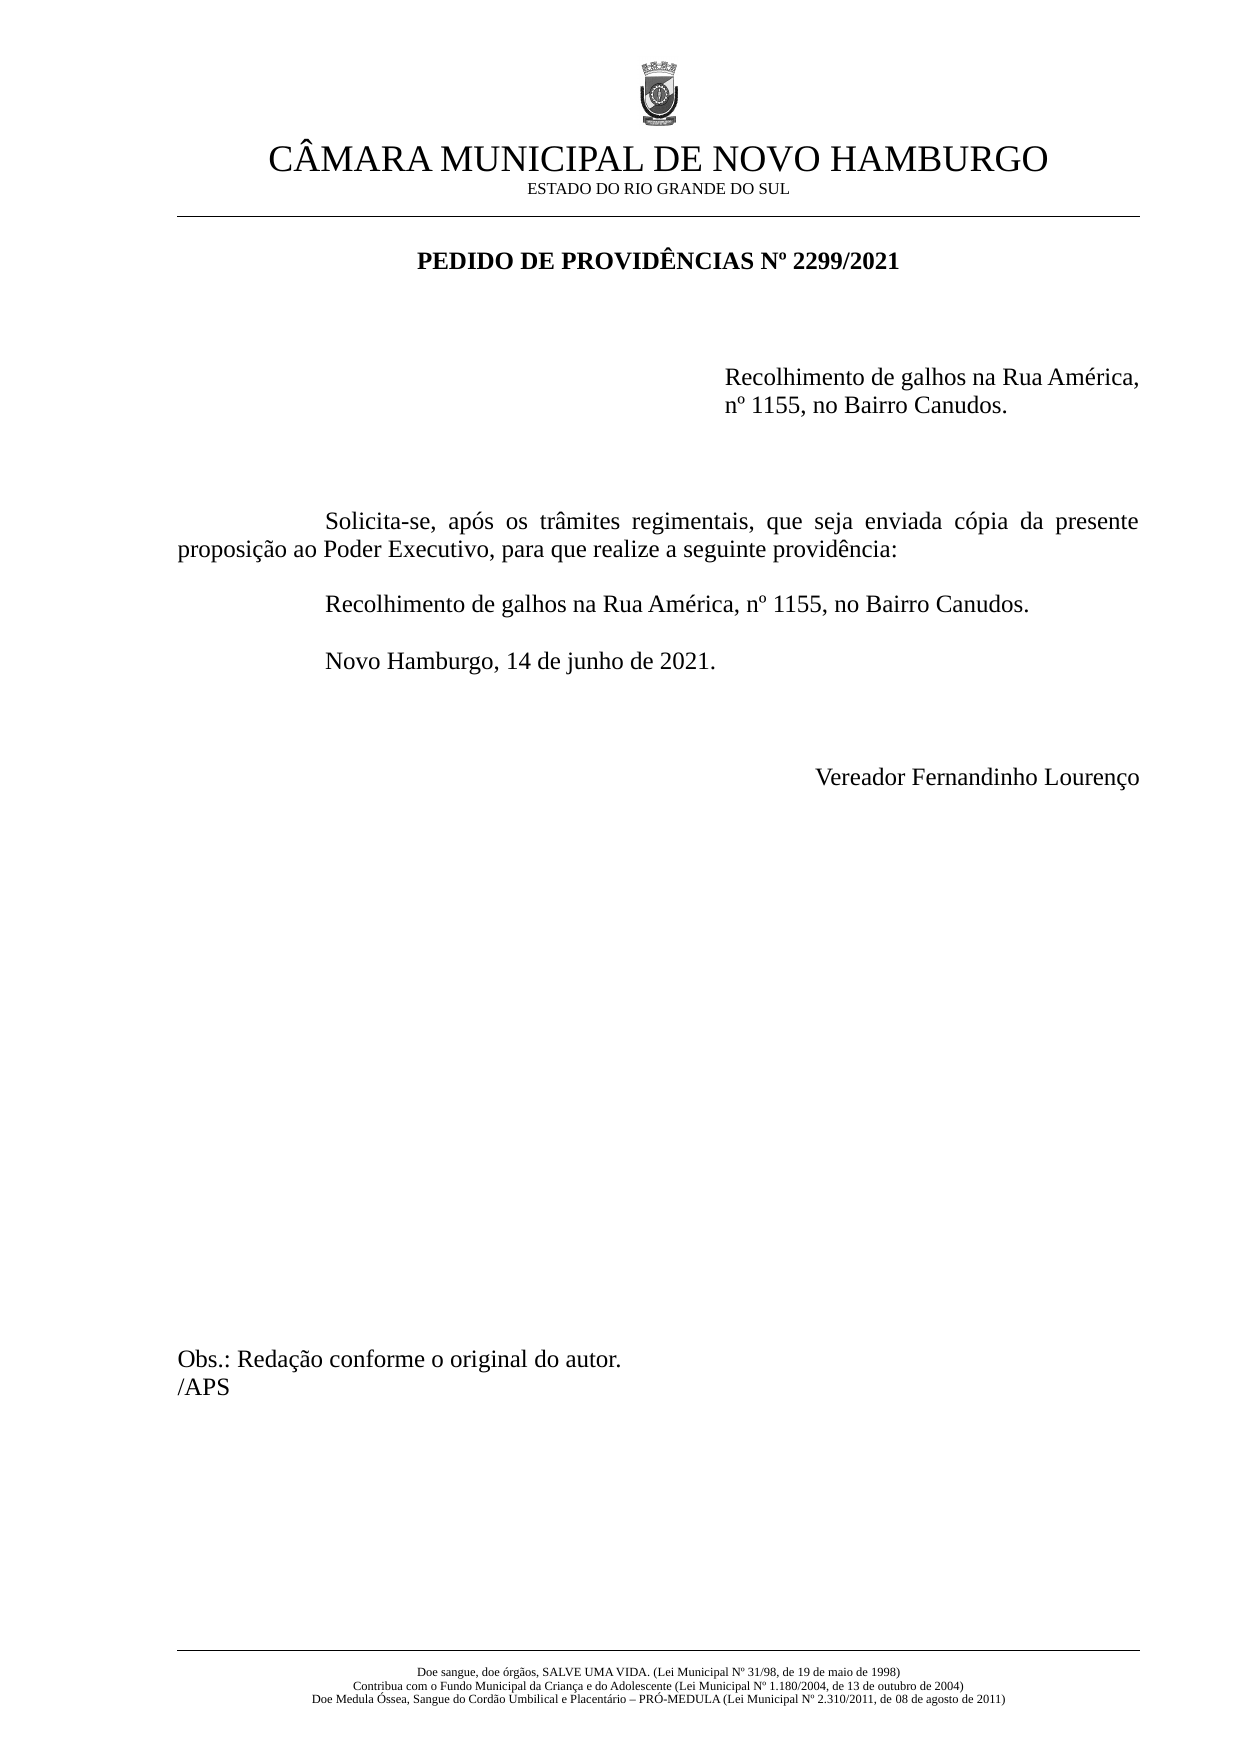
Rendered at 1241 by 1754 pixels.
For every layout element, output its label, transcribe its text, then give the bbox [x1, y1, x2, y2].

list Recolhimento de galhos na Rua América, nº 1155, no Bairro Canudos. [687, 363, 1140, 418]
text Obs.: Redação conforme o original do autor. [177, 1345, 1140, 1373]
text /APS [177, 1373, 1140, 1401]
text Vereador Fernandinho Lourenço [649, 763, 1140, 791]
text Novo Hamburgo, 14 de junho de 2021. [177, 647, 1140, 675]
list Recolhimento de galhos na Rua América, nº 1155, no Bairro Canudos. [177, 590, 1140, 618]
text Solicita-se, após os trâmites regimentais, que seja enviada cópia da presente proposição ao Poder Executivo, para que realize a seguinte providência: [177, 507, 1140, 562]
text PEDIDO DE PROVIDÊNCIAS Nº 2299/2021 [177, 247, 1140, 274]
